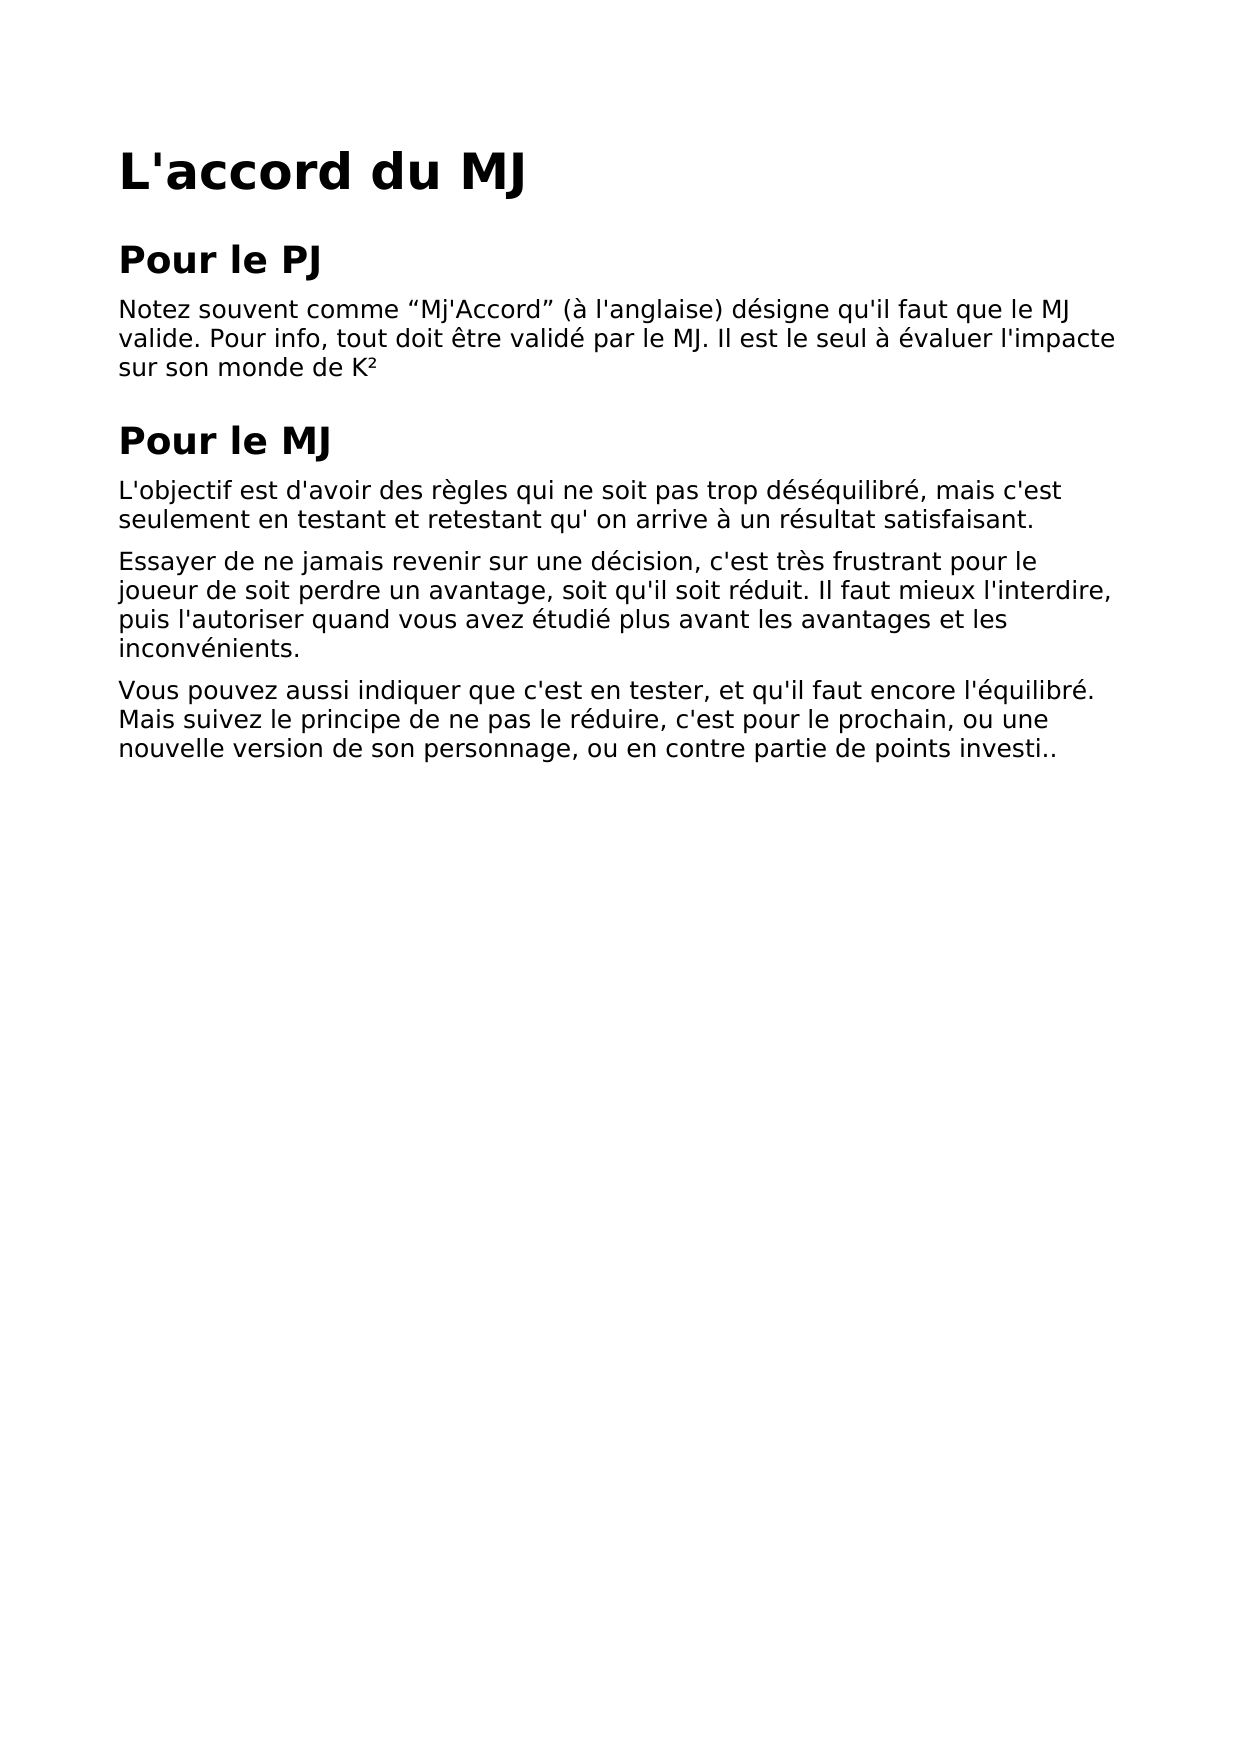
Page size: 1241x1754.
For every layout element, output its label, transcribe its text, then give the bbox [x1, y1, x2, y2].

text Essayer de ne jamais revenir sur une décision, c'est très frustrant pour le joueur de soit perdre un avantage, soit qu'il soit réduit. Il faut mieux l'interdire, puis l'autoriser quand vous avez étudié plus avant les avantages et les inconvénients. [118, 547, 1122, 664]
subtitle Pour le PJ [118, 239, 1122, 282]
text L'objectif est d'avoir des règles qui ne soit pas trop déséquilibré, mais c'est seulement en testant et retestant qu' on arrive à un résultat satisfaisant. [118, 476, 1122, 534]
text Vous pouvez aussi indiquer que c'est en tester, et qu'il faut encore l'équilibré. Mais suivez le principe de ne pas le réduire, c'est pour le prochain, ou une nouvelle version de son personnage, ou en contre partie de points investi.. [118, 676, 1122, 764]
subtitle Pour le MJ [118, 420, 1122, 464]
text Notez souvent comme “Mj'Accord” (à l'anglaise) désigne qu'il faut que le MJ valide. Pour info, tout doit être validé par le MJ. Il est le seul à évaluer l'impacte sur son monde de K² [118, 295, 1122, 382]
subtitle L'accord du MJ [118, 143, 1122, 201]
